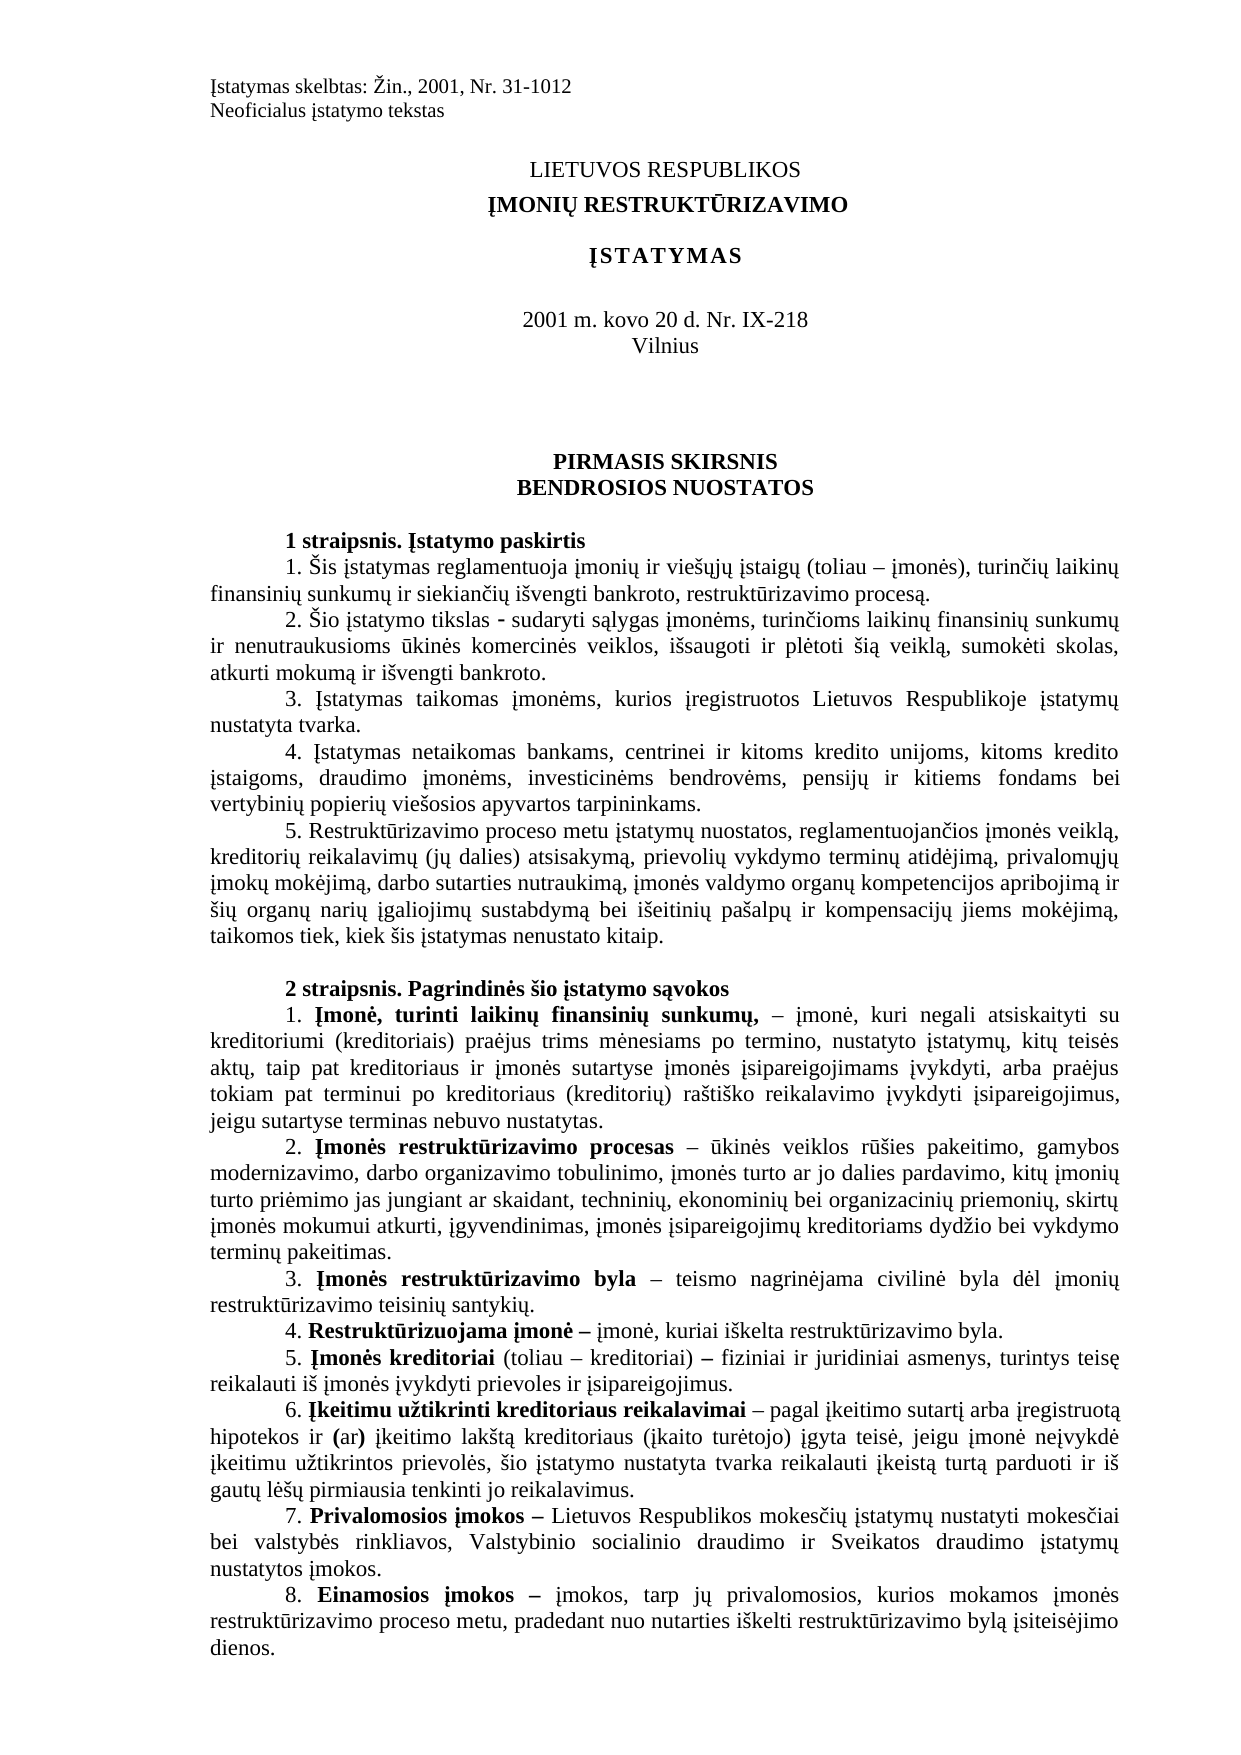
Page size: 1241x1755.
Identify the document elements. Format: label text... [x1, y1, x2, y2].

text Neoficialus įstatymo tekstas [210, 98, 1120, 122]
text ĮSTATYMAS [210, 242, 1120, 269]
subtitle PIRMASIS SKIRSNIS [210, 448, 1120, 474]
text 3. Įmonės restruktūrizavimo byla – teismo nagrinėjama civilinė byla dėl įmonių restruktūrizavimo teisinių santykių. [210, 1265, 1120, 1317]
text 3. Įstatymas taikomas įmonėms, kurios įregistruotos Lietuvos Respublikoje įstatymų nustatyta tvarka. [210, 685, 1120, 738]
text 2 straipsnis. Pagrindinės šio įstatymo sąvokos [210, 975, 1120, 1001]
text 4. Restruktūrizuojama įmonė – įmonė, kuriai iškelta restruktūrizavimo byla. [210, 1317, 1120, 1344]
text LIETUVOS RESPUBLIKOS [210, 156, 1120, 183]
text 7. Privalomosios įmokos – Lietuvos Respublikos mokesčių įstatymų nustatyti mokesčiai bei valstybės rinkliavos, Valstybinio socialinio draudimo ir Sveikatos draudimo įstatymų nustatytos įmokos. [210, 1502, 1120, 1581]
text 1. Įmonė, turinti laikinų finansinių sunkumų, – įmonė, kuri negali atsiskaityti su kreditoriumi (kreditoriais) praėjus trims mėnesiams po termino, nustatyto įstatymų, kitų teisės aktų, taip pat kreditoriaus ir įmonės sutartyse įmonės įsipareigojimams įvykdyti, arba praėjus tokiam pat terminui po kreditoriaus (kreditorių) raštiško reikalavimo įvykdyti įsipareigojimus, jeigu sutartyse terminas nebuvo nustatytas. [210, 1001, 1120, 1133]
text 2. Įmonės restruktūrizavimo procesas – ūkinės veiklos rūšies pakeitimo, gamybos modernizavimo, darbo organizavimo tobulinimo, įmonės turto ar jo dalies pardavimo, kitų įmonių turto priėmimo jas jungiant ar skaidant, techninių, ekonominių bei organizacinių priemonių, skirtų įmonės mokumui atkurti, įgyvendinimas, įmonės įsipareigojimų kreditoriams dydžio bei vykdymo terminų pakeitimas. [210, 1133, 1120, 1265]
text 1 straipsnis. Įstatymo paskirtis [210, 527, 1120, 553]
text 8. Einamosios įmokos – įmokos, tarp jų privalomosios, kurios mokamos įmonės restruktūrizavimo proceso metu, pradedant nuo nutarties iškelti restruktūrizavimo bylą įsiteisėjimo dienos. [210, 1581, 1120, 1660]
text 6. Įkeitimu užtikrinti kreditoriaus reikalavimai – pagal įkeitimo sutartį arba įregistruotą hipotekos ir (ar) įkeitimo lakštą kreditoriaus (įkaito turėtojo) įgyta teisė, jeigu įmonė neįvykdė įkeitimu užtikrintos prievolės, šio įstatymo nustatyta tvarka reikalauti įkeistą turtą parduoti ir iš gautų lėšų pirmiausia tenkinti jo reikalavimus. [210, 1397, 1120, 1502]
text 4. Įstatymas netaikomas bankams, centrinei ir kitoms kredito unijoms, kitoms kredito įstaigoms, draudimo įmonėms, investicinėms bendrovėms, pensijų ir kitiems fondams bei vertybinių popierių viešosios apyvartos tarpininkams. [210, 738, 1120, 817]
text Įstatymas skelbtas: Žin., 2001, Nr. 31-1012 [210, 73, 1120, 98]
text BENDROSIOS NUOSTATOS [210, 474, 1120, 501]
text 2. Šio įstatymo tikslas  sudaryti sąlygas įmonėms, turinčioms laikinų finansinių sunkumų ir nenutraukusioms ūkinės komercinės veiklos, išsaugoti ir plėtoti šią veiklą, sumokėti skolas, atkurti mokumą ir išvengti bankroto. [210, 606, 1120, 685]
text 2001 m. kovo 20 d. Nr. IX-218 Vilnius [210, 306, 1120, 359]
text 5. Restruktūrizavimo proceso metu įstatymų nuostatos, reglamentuojančios įmonės veiklą, kreditorių reikalavimų (jų dalies) atsisakymą, prievolių vykdymo terminų atidėjimą, privalomųjų įmokų mokėjimą, darbo sutarties nutraukimą, įmonės valdymo organų kompetencijos apribojimą ir šių organų narių įgaliojimų sustabdymą bei išeitinių pašalpų ir kompensacijų jiems mokėjimą, taikomos tiek, kiek šis įstatymas nenustato kitaip. [210, 817, 1120, 948]
text 1. Šis įstatymas reglamentuoja įmonių ir viešųjų įstaigų (toliau – įmonės), turinčių laikinų finansinių sunkumų ir siekiančių išvengti bankroto, restruktūrizavimo procesą. [210, 553, 1120, 606]
text 5. Įmonės kreditoriai (toliau – kreditoriai) – fiziniai ir juridiniai asmenys, turintys teisę reikalauti iš įmonės įvykdyti prievoles ir įsipareigojimus. [210, 1344, 1120, 1397]
text ĮMONIŲ RESTRUKTŪRIZAVIMO [210, 191, 1120, 217]
